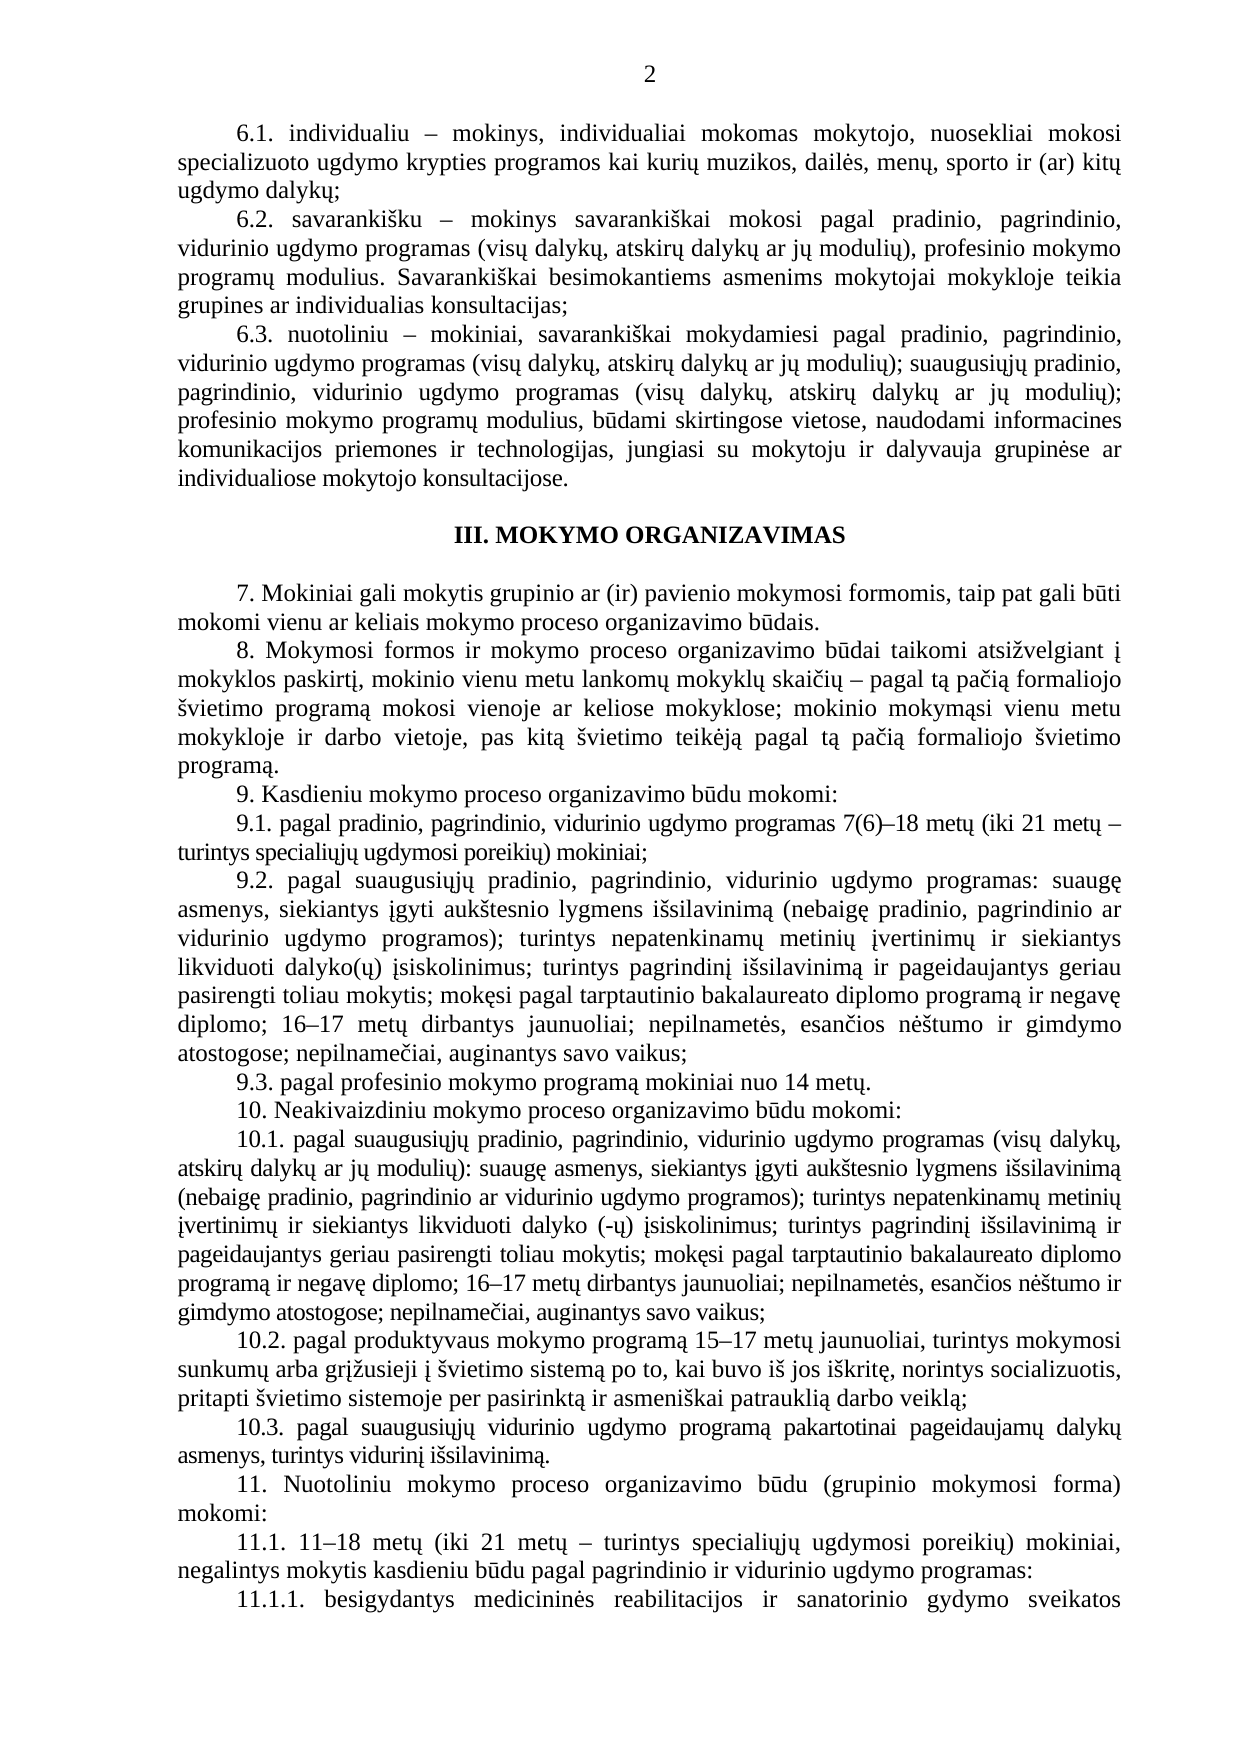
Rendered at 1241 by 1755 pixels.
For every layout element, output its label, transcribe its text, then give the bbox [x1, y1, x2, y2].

text 9. Kasdieniu mokymo proceso organizavimo būdu mokomi: [177, 779, 1122, 808]
text 10.2. pagal produktyvaus mokymo programą 15–17 metų jaunuoliai, turintys mokymosi sunkumų arba grįžusieji į švietimo sistemą po to, kai buvo iš jos iškritę, norintys socializuotis, pritapti švietimo sistemoje per pasirinktą ir asmeniškai patrauklią darbo veiklą; [177, 1326, 1122, 1412]
text 11.1. 11–18 metų (iki 21 metų – turintys specialiųjų ugdymosi poreikių) mokiniai, negalintys mokytis kasdieniu būdu pagal pagrindinio ir vidurinio ugdymo programas: [177, 1527, 1122, 1584]
text 8. Mokymosi formos ir mokymo proceso organizavimo būdai taikomi atsižvelgiant į mokyklos paskirtį, mokinio vienu metu lankomų mokyklų skaičių – pagal tą pačią formaliojo švietimo programą mokosi vienoje ar keliose mokyklose; mokinio mokymąsi vienu metu mokykloje ir darbo vietoje, pas kitą švietimo teikėją pagal tą pačią formaliojo švietimo programą. [177, 636, 1122, 779]
text 6.1. individualiu – mokinys, individualiai mokomas mokytojo, nuosekliai mokosi specializuoto ugdymo krypties programos kai kurių muzikos, dailės, menų, sporto ir (ar) kitų ugdymo dalykų; [177, 118, 1122, 204]
text 11.1.1. besigydantys medicininės reabilitacijos ir sanatorinio gydymo sveikatos [177, 1584, 1122, 1613]
text 9.1. pagal pradinio, pagrindinio, vidurinio ugdymo programas 7(6)–18 metų (iki 21 metų – turintys specialiųjų ugdymosi poreikių) mokiniai; [177, 808, 1122, 866]
text 10. Neakivaizdiniu mokymo proceso organizavimo būdu mokomi: [177, 1096, 1122, 1124]
text 11. Nuotoliniu mokymo proceso organizavimo būdu (grupinio mokymosi forma) mokomi: [177, 1469, 1122, 1527]
text III. MOKYMO ORGANIZAVIMAS [177, 521, 1122, 549]
text 9.2. pagal suaugusiųjų pradinio, pagrindinio, vidurinio ugdymo programas: suaugę asmenys, siekiantys įgyti aukštesnio lygmens išsilavinimą (nebaigę pradinio, pagrindinio ar vidurinio ugdymo programos); turintys nepatenkinamų metinių įvertinimų ir siekiantys likviduoti dalyko(ų) įsiskolinimus; turintys pagrindinį išsilavinimą ir pageidaujantys geriau pasirengti toliau mokytis; mokęsi pagal tarptautinio bakalaureato diplomo programą ir negavę diplomo; 16–17 metų dirbantys jaunuoliai; nepilnametės, esančios nėštumo ir gimdymo atostogose; nepilnamečiai, auginantys savo vaikus; [177, 866, 1122, 1067]
text 7. Mokiniai gali mokytis grupinio ar (ir) pavienio mokymosi formomis, taip pat gali būti mokomi vienu ar keliais mokymo proceso organizavimo būdais. [177, 578, 1122, 636]
text 9.3. pagal profesinio mokymo programą mokiniai nuo 14 metų. [177, 1067, 1122, 1096]
text 6.2. savarankišku – mokinys savarankiškai mokosi pagal pradinio, pagrindinio, vidurinio ugdymo programas (visų dalykų, atskirų dalykų ar jų modulių), profesinio mokymo programų modulius. Savarankiškai besimokantiems asmenims mokytojai mokykloje teikia grupines ar individualias konsultacijas; [177, 204, 1122, 319]
text 10.3. pagal suaugusiųjų vidurinio ugdymo programą pakartotinai pageidaujamų dalykų asmenys, turintys vidurinį išsilavinimą. [177, 1412, 1122, 1469]
text 6.3. nuotoliniu – mokiniai, savarankiškai mokydamiesi pagal pradinio, pagrindinio, vidurinio ugdymo programas (visų dalykų, atskirų dalykų ar jų modulių); suaugusiųjų pradinio, pagrindinio, vidurinio ugdymo programas (visų dalykų, atskirų dalykų ar jų modulių); profesinio mokymo programų modulius, būdami skirtingose vietose, naudodami informacines komunikacijos priemones ir technologijas, jungiasi su mokytoju ir dalyvauja grupinėse ar individualiose mokytojo konsultacijose. [177, 319, 1122, 492]
text 10.1. pagal suaugusiųjų pradinio, pagrindinio, vidurinio ugdymo programas (visų dalykų, atskirų dalykų ar jų modulių): suaugę asmenys, siekiantys įgyti aukštesnio lygmens išsilavinimą (nebaigę pradinio, pagrindinio ar vidurinio ugdymo programos); turintys nepatenkinamų metinių įvertinimų ir siekiantys likviduoti dalyko (-ų) įsiskolinimus; turintys pagrindinį išsilavinimą ir pageidaujantys geriau pasirengti toliau mokytis; mokęsi pagal tarptautinio bakalaureato diplomo programą ir negavę diplomo; 16–17 metų dirbantys jaunuoliai; nepilnametės, esančios nėštumo ir gimdymo atostogose; nepilnamečiai, auginantys savo vaikus; [177, 1124, 1122, 1326]
